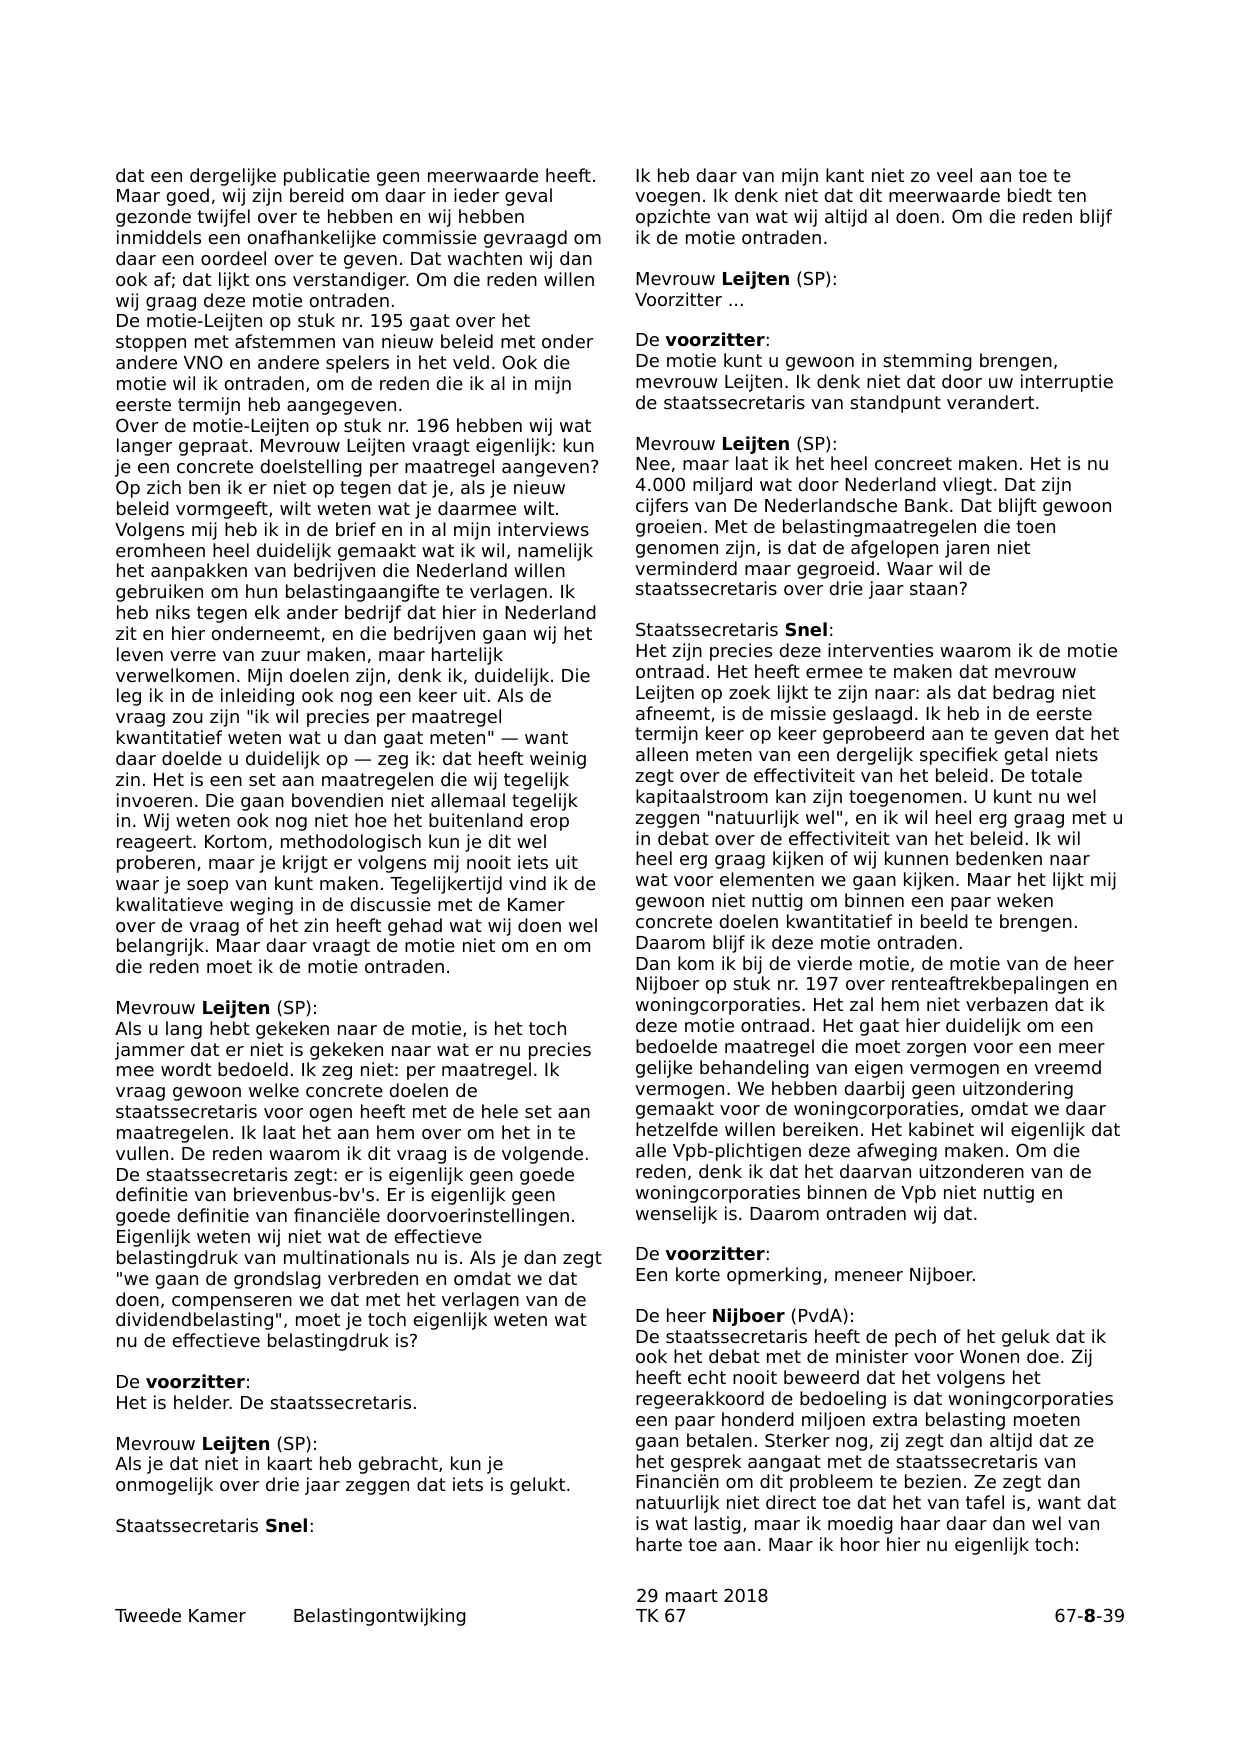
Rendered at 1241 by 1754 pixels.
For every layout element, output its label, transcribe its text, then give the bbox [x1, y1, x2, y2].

text Als u lang hebt gekeken naar de motie, is het toch jammer dat er niet is gekeken naar wat er nu precies mee wordt bedoeld. Ik zeg niet: per maatregel. Ik vraag gewoon welke concrete doelen de staatssecretaris voor ogen heeft met de hele set aan maatregelen. Ik laat het aan hem over om het in te vullen. De reden waarom ik dit vraag is de volgende. De staatssecretaris zegt: er is eigenlijk geen goede definitie van brievenbus-bv's. Er is eigenlijk geen goede definitie van financiële doorvoerinstellingen. Eigenlijk weten wij niet wat de effectieve belastingdruk van multinationals nu is. Als je dan zegt "we gaan de grondslag verbreden en omdat we dat doen, compenseren we dat met het verlagen van de dividendbelasting", moet je toch eigenlijk weten wat nu de effectieve belastingdruk is? [115, 1018, 605, 1352]
text Staatssecretaris Snel: [115, 1516, 605, 1537]
text Dan kom ik bij de vierde motie, de motie van de heer Nijboer op stuk nr. 197 over renteaftrekbepalingen en woningcorporaties. Het zal hem niet verbazen dat ik deze motie ontraad. Het gaat hier duidelijk om een bedoelde maatregel die moet zorgen voor een meer gelijke behandeling van eigen vermogen en vreemd vermogen. We hebben daarbij geen uitzondering gemaakt voor de woningcorporaties, omdat we daar hetzelfde willen bereiken. Het kabinet wil eigenlijk dat alle Vpb-plichtigen deze afweging maken. Om die reden, denk ik dat het daarvan uitzonderen van de woningcorporaties binnen de Vpb niet nuttig en wenselijk is. Daarom ontraden wij dat. [635, 953, 1125, 1224]
text Mevrouw Leijten (SP): [635, 433, 1125, 454]
text De voorzitter: [635, 330, 1125, 351]
text De staatssecretaris heeft de pech of het geluk dat ik ook het debat met de minister voor Wonen doe. Zij heeft echt nooit beweerd dat het volgens het regeerakkoord de bedoeling is dat woningcorporaties een paar honderd miljoen extra belasting moeten gaan betalen. Sterker nog, zij zegt dan altijd dat ze het gesprek aangaat met de staatssecretaris van Financiën om dit probleem te bezien. Ze zegt dan natuurlijk niet direct toe dat het van tafel is, want dat is wat lastig, maar ik moedig haar daar dan wel van harte toe aan. Maar ik hoor hier nu eigenlijk toch: [635, 1326, 1125, 1556]
text Een korte opmerking, meneer Nijboer. [635, 1265, 1125, 1286]
text Voorzitter ... [635, 289, 1125, 310]
text Het zijn precies deze interventies waarom ik de motie ontraad. Het heeft ermee te maken dat mevrouw Leijten op zoek lijkt te zijn naar: als dat bedrag niet afneemt, is de missie geslaagd. Ik heb in de eerste termijn keer op keer geprobeerd aan te geven dat het alleen meten van een dergelijk specifiek getal niets zegt over de effectiviteit van het beleid. De totale kapitaalstroom kan zijn toegenomen. U kunt nu wel zeggen "natuurlijk wel", en ik wil heel erg graag met u in debat over de effectiviteit van het beleid. Ik wil heel erg graag kijken of wij kunnen bedenken naar wat voor elementen we gaan kijken. Maar het lijkt mij gewoon niet nuttig om binnen een paar weken concrete doelen kwantitatief in beeld te brengen. Daarom blijf ik deze motie ontraden. [635, 641, 1125, 953]
text De heer Nijboer (PvdA): [635, 1306, 1125, 1326]
text Mevrouw Leijten (SP): [115, 998, 605, 1018]
text Over de motie-Leijten op stuk nr. 196 hebben wij wat langer gepraat. Mevrouw Leijten vraagt eigenlijk: kun je een concrete doelstelling per maatregel aangeven? Op zich ben ik er niet op tegen dat je, als je nieuw beleid vormgeeft, wilt weten wat je daarmee wilt. Volgens mij heb ik in de brief en in al mijn interviews eromheen heel duidelijk gemaakt wat ik wil, namelijk het aanpakken van bedrijven die Nederland willen gebruiken om hun belastingaangifte te verlagen. Ik heb niks tegen elk ander bedrijf dat hier in Nederland zit en hier onderneemt, en die bedrijven gaan wij het leven verre van zuur maken, maar hartelijk verwelkomen. Mijn doelen zijn, denk ik, duidelijk. Die leg ik in de inleiding ook nog een keer uit. Als de vraag zou zijn "ik wil precies per maatregel kwantitatief weten wat u dan gaat meten" — want daar doelde u duidelijk op — zeg ik: dat heeft weinig zin. Het is een set aan maatregelen die wij tegelijk invoeren. Die gaan bovendien niet allemaal tegelijk in. Wij weten ook nog niet hoe het buitenland erop reageert. Kortom, methodologisch kun je dit wel proberen, maar je krijgt er volgens mij nooit iets uit waar je soep van kunt maken. Tegelijkertijd vind ik de kwalitatieve weging in de discussie met de Kamer over de vraag of het zin heeft gehad wat wij doen wel belangrijk. Maar daar vraagt de motie niet om en om die reden moet ik de motie ontraden. [115, 415, 605, 978]
text Nee, maar laat ik het heel concreet maken. Het is nu 4.000 miljard wat door Nederland vliegt. Dat zijn cijfers van De Nederlandsche Bank. Dat blijft gewoon groeien. Met de belastingmaatregelen die toen genomen zijn, is dat de afgelopen jaren niet verminderd maar gegroeid. Waar wil de staatssecretaris over drie jaar staan? [635, 454, 1125, 600]
text De voorzitter: [115, 1372, 605, 1393]
text Mevrouw Leijten (SP): [635, 269, 1125, 289]
text Mevrouw Leijten (SP): [115, 1433, 605, 1454]
text Staatssecretaris Snel: [635, 620, 1125, 641]
text Het is helder. De staatssecretaris. [115, 1393, 605, 1413]
text De motie-Leijten op stuk nr. 195 gaat over het stoppen met afstemmen van nieuw beleid met onder andere VNO en andere spelers in het veld. Ook die motie wil ik ontraden, om de reden die ik al in mijn eerste termijn heb aangegeven. [115, 311, 605, 415]
text De motie kunt u gewoon in stemming brengen, mevrouw Leijten. Ik denk niet dat door uw interruptie de staatssecretaris van standpunt verandert. [635, 351, 1125, 413]
text Als je dat niet in kaart heb gebracht, kun je onmogelijk over drie jaar zeggen dat iets is gelukt. [115, 1454, 605, 1496]
text Ik heb daar van mijn kant niet zo veel aan toe te voegen. Ik denk niet dat dit meerwaarde biedt ten opzichte van wat wij altijd al doen. Om die reden blijf ik de motie ontraden. [635, 165, 1125, 249]
text dat een dergelijke publicatie geen meerwaarde heeft. Maar goed, wij zijn bereid om daar in ieder geval gezonde twijfel over te hebben en wij hebben inmiddels een onafhankelijke commissie gevraagd om daar een oordeel over te geven. Dat wachten wij dan ook af; dat lijkt ons verstandiger. Om die reden willen wij graag deze motie ontraden. [115, 165, 605, 311]
text De voorzitter: [635, 1244, 1125, 1265]
